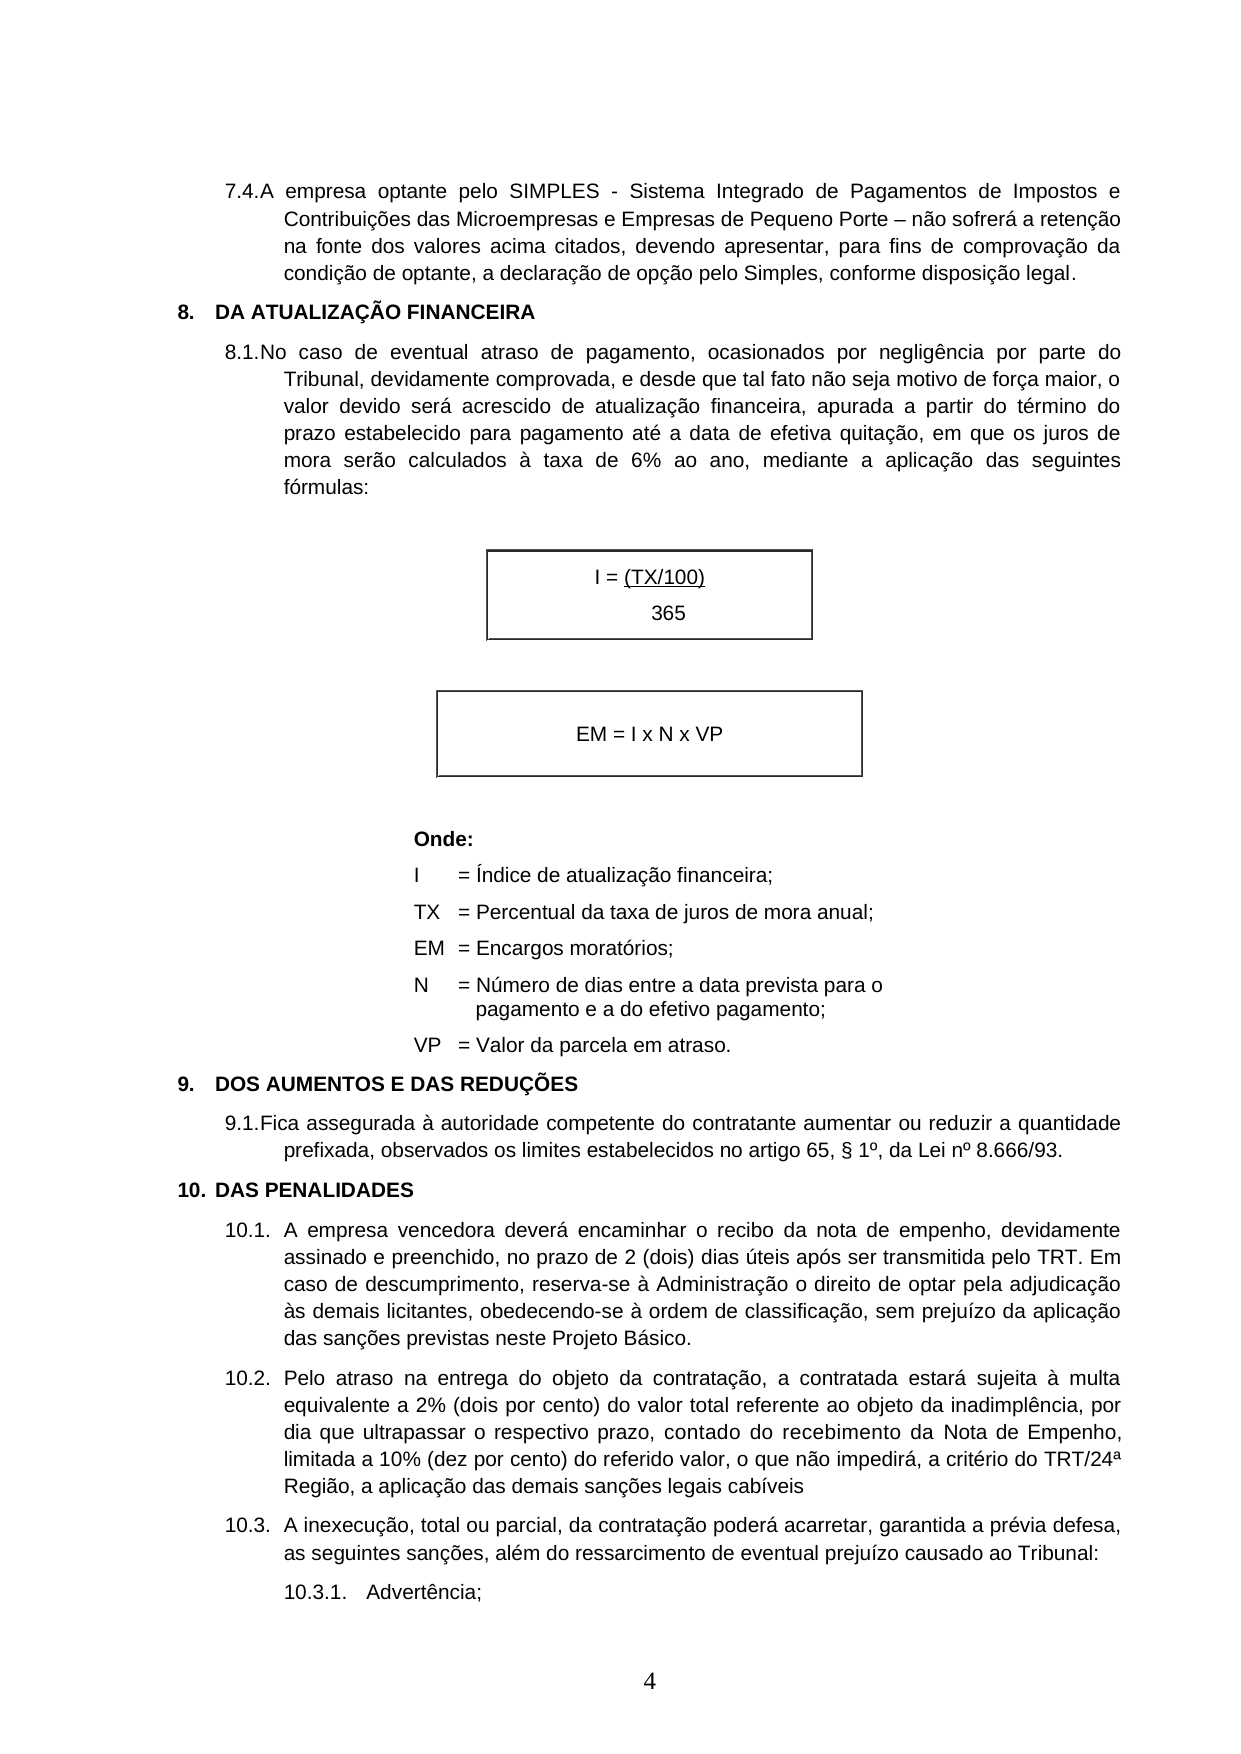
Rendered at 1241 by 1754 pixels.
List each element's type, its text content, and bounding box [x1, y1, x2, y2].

text Onde: [413, 827, 1122, 851]
table_header EM = I x N x VP [439, 693, 861, 775]
list DA ATUALIZAÇÃO FINANCEIRA [177, 298, 1122, 325]
text EM = Encargos moratórios; [413, 936, 1122, 960]
list A empresa optante pelo SIMPLES - Sistema Integrado de Pagamentos de Impostos e Contribuições das Microempresas e Empresas de Pequeno Porte – não sofrerá a retenção na fonte dos valores acima citados, devendo apresentar, para fins de comprovação da condição de optante, a declaração de opção pelo Simples, conforme disposição legal. [224, 177, 1122, 286]
list A empresa vencedora deverá encaminhar o recibo da nota de empenho, devidamente assinado e preenchido, no prazo de 2 (dois) dias úteis após ser transmitida pelo TRT. Em caso de descumprimento, reserva-se à Administração o direito de optar pela adjudicação às demais licitantes, obedecendo-se à ordem de classificação, sem prejuízo da aplicação das sanções previstas neste Projeto Básico. [224, 1215, 1122, 1351]
list DAS PENALIDADES [177, 1176, 1122, 1203]
list Pelo atraso na entrega do objeto da contratação, a contratada estará sujeita à multa equivalente a 2% (dois por cento) do valor total referente ao objeto da inadimplência, por dia que ultrapassar o respectivo prazo, contado do recebimento da Nota de Empenho, limitada a 10% (dez por cento) do referido valor, o que não impedirá, a critério do TRT/24ª Região, a aplicação das demais sanções legais cabíveis [224, 1363, 1122, 1499]
list Advertência; [283, 1578, 1122, 1605]
list A inexecução, total ou parcial, da contratação poderá acarretar, garantida a prévia defesa, as seguintes sanções, além do ressarcimento de eventual prejuízo causado ao Tribunal: [224, 1511, 1122, 1565]
text I = Índice de atualização financeira; [413, 863, 1122, 887]
text VP = Valor da parcela em atraso. [413, 1033, 1122, 1057]
list No caso de eventual atraso de pagamento, ocasionados por negligência por parte do Tribunal, devidamente comprovada, e desde que tal fato não seja motivo de força maior, o valor devido será acrescido de atualização financeira, apurada a partir do término do prazo estabelecido para pagamento até a data de efetiva quitação, em que os juros de mora serão calculados à taxa de 6% ao ano, mediante a aplicação das seguintes fórmulas: [224, 338, 1122, 500]
text N = Número de dias entre a data prevista para o pagamento e a do efetivo pagamento; [413, 973, 915, 1021]
text TX = Percentual da taxa de juros de mora anual; [413, 900, 1122, 924]
list Fica assegurada à autoridade competente do contratante aumentar ou reduzir a quantidade prefixada, observados os limites estabelecidos no artigo 65, § 1º, da Lei nº 8.666/93. [224, 1109, 1122, 1163]
table_header I = (TX/100) 365 [489, 553, 811, 638]
list DOS AUMENTOS E DAS REDUÇÕES [177, 1069, 1122, 1097]
